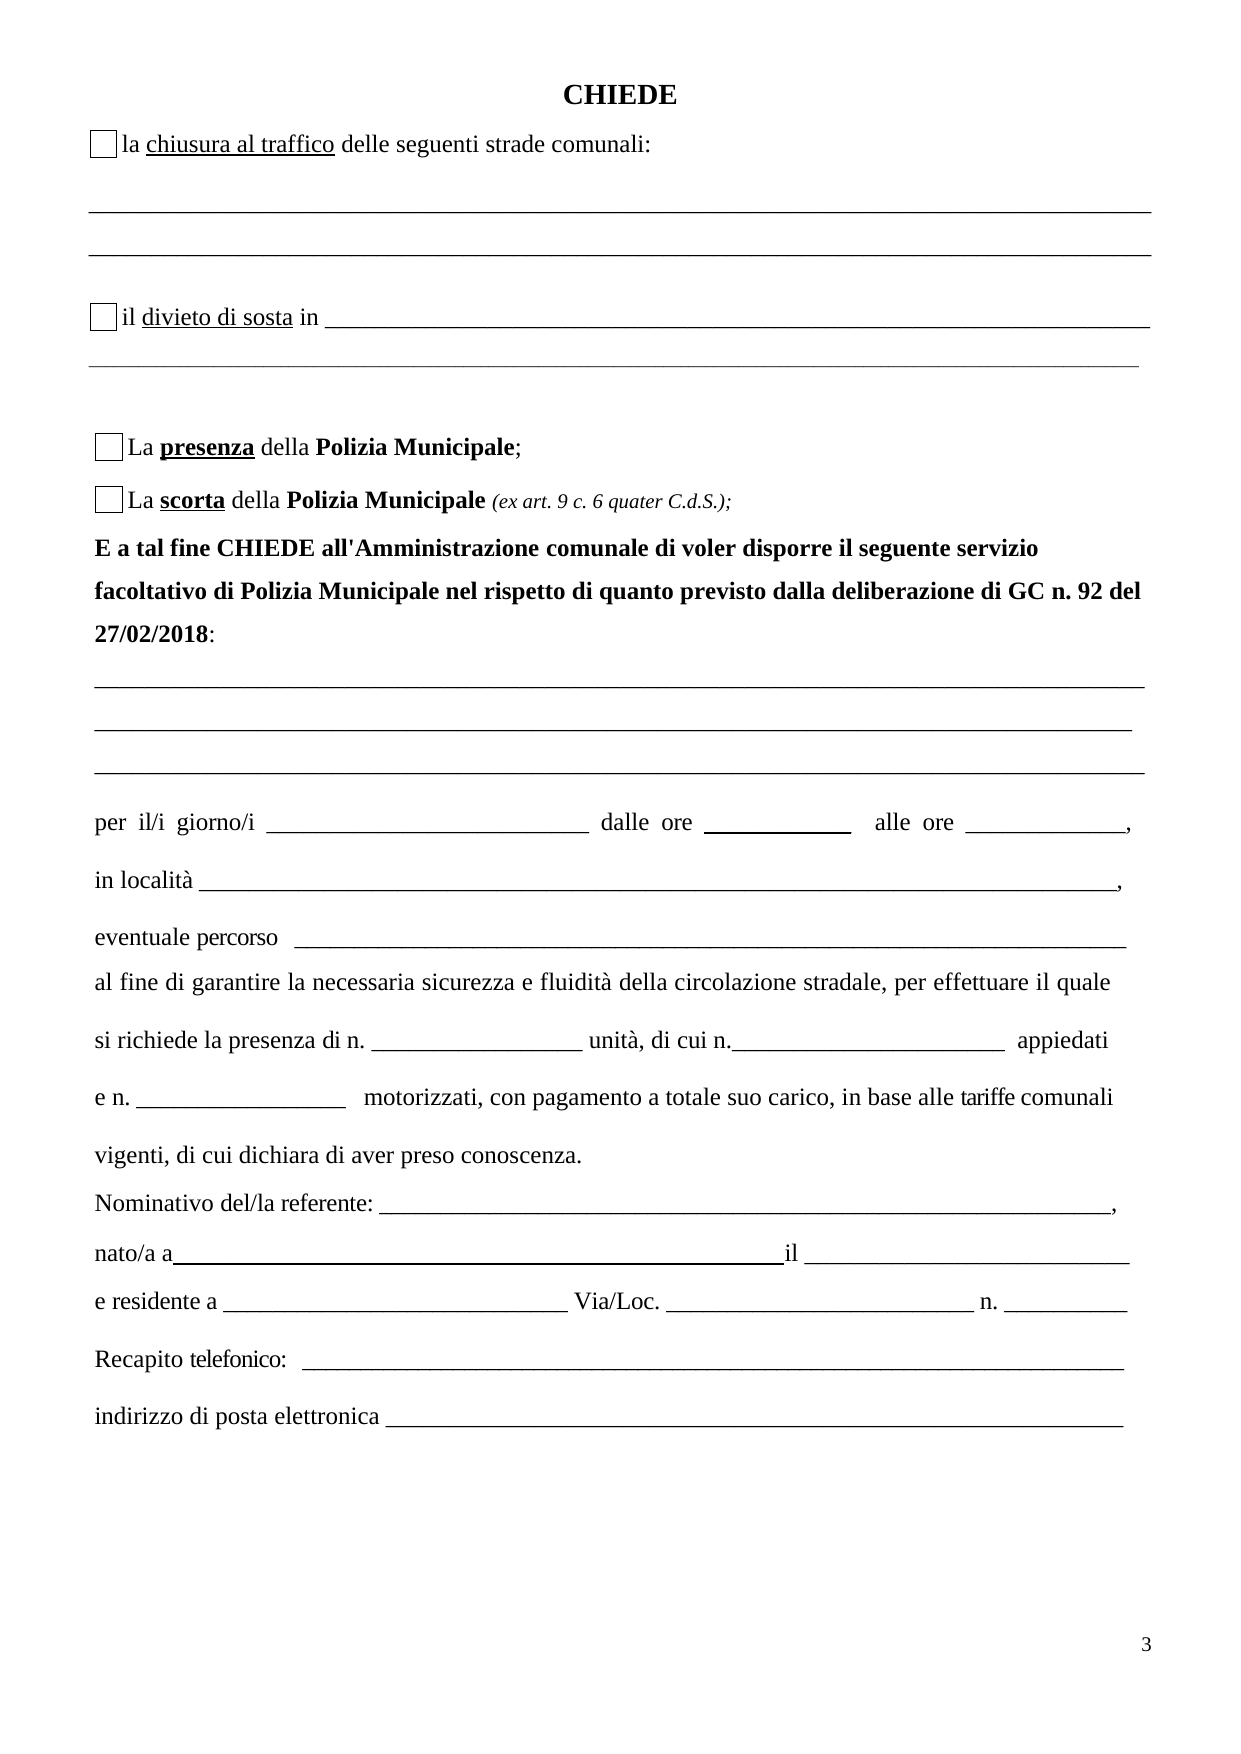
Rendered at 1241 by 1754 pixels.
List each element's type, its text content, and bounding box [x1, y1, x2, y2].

subtitle CHIEDE [89, 77, 1152, 110]
text il divieto di sosta in __________________________________________________________________ [89, 302, 1152, 331]
text __________________________________________________________________________________________________________________________________________________________________________ [89, 187, 1152, 259]
table_header La presenza della Polizia Municipale; La scorta della Polizia Municipale (ex art. 9 c. 6 quater C.d.S.); E a tal fine CHIEDE all'Amministrazione comunale di voler disporre il seguente servizio facoltativo di Polizia Municipale nel rispetto di quanto previsto dalla deliberazione di GC n. 92 del 27/02/2018: ____________________________________________________________________________________ ___________________________________________________________________________________ ____________________________________________________________________________________ per il/i giorno/i __________________________ dalle ore ___________ alle ore _____________, in località __________________________________________________________________________, eventuale percorso ______________________________________________________________________ al fine di garantire la necessaria sicurezza e fluidità della circolazione stradale, per effettuare il quale si richiede la presenza di n. _________________ unità, di cui n.______________________ appiedati e n. _________________ motorizzati, con pagamento a totale suo carico, in base alle tariffe comunali vigenti, di cui dichiara di aver preso conoscenza. Nominativo del/la referente: ____________________________________________________________, nato/a a __________________________________ il __________________________ e residente a ____________________________ Via/Loc. _________________________ n. __________ Recapito telefonico: _______________________________________________________________________ indirizzo di posta elettronica ___________________________________________________________ [89, 408, 1153, 1455]
text ______________________________________________________________________________________________________________________________ [89, 350, 1152, 369]
text la chiusura al traffico delle seguenti strade comunali: [89, 129, 1152, 158]
